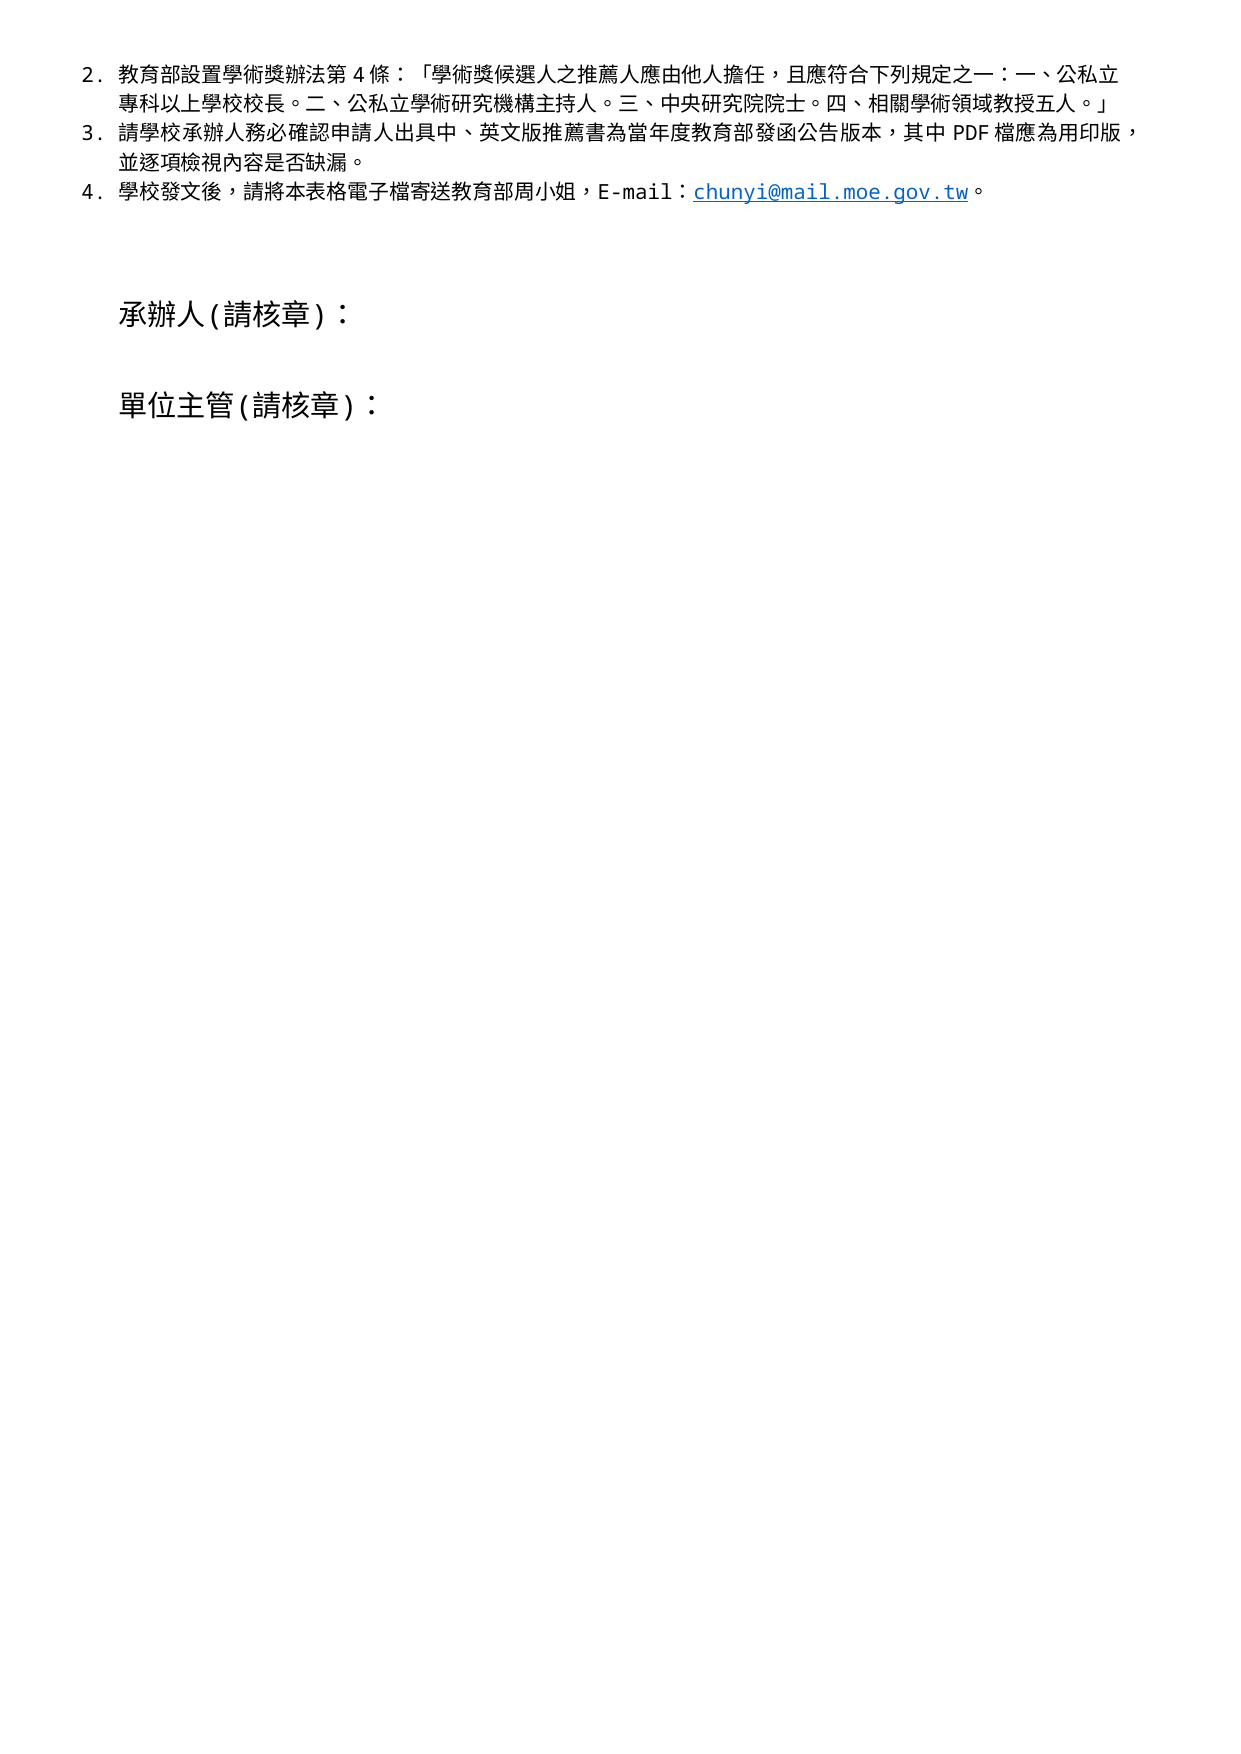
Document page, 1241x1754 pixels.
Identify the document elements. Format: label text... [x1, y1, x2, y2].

text 單位主管(請核章)： [118, 380, 1122, 426]
list 請學校承辦人務必確認申請人出具中、英文版推薦書為當年度教育部發函公告版本，其中PDF檔應為用印版，並逐項檢視內容是否缺漏。 [81, 117, 1122, 176]
text 承辦人(請核章)： [118, 288, 1122, 334]
list 學校發文後，請將本表格電子檔寄送教育部周小姐，E-mail：chunyi@mail.moe.gov.tw。 [81, 176, 1122, 205]
list 教育部設置學術獎辦法第4條：「學術獎候選人之推薦人應由他人擔任，且應符合下列規定之一：一、公私立專科以上學校校長。二、公私立學術研究機構主持人。三、中央研究院院士。四、相關學術領域教授五人。」 [81, 59, 1122, 117]
